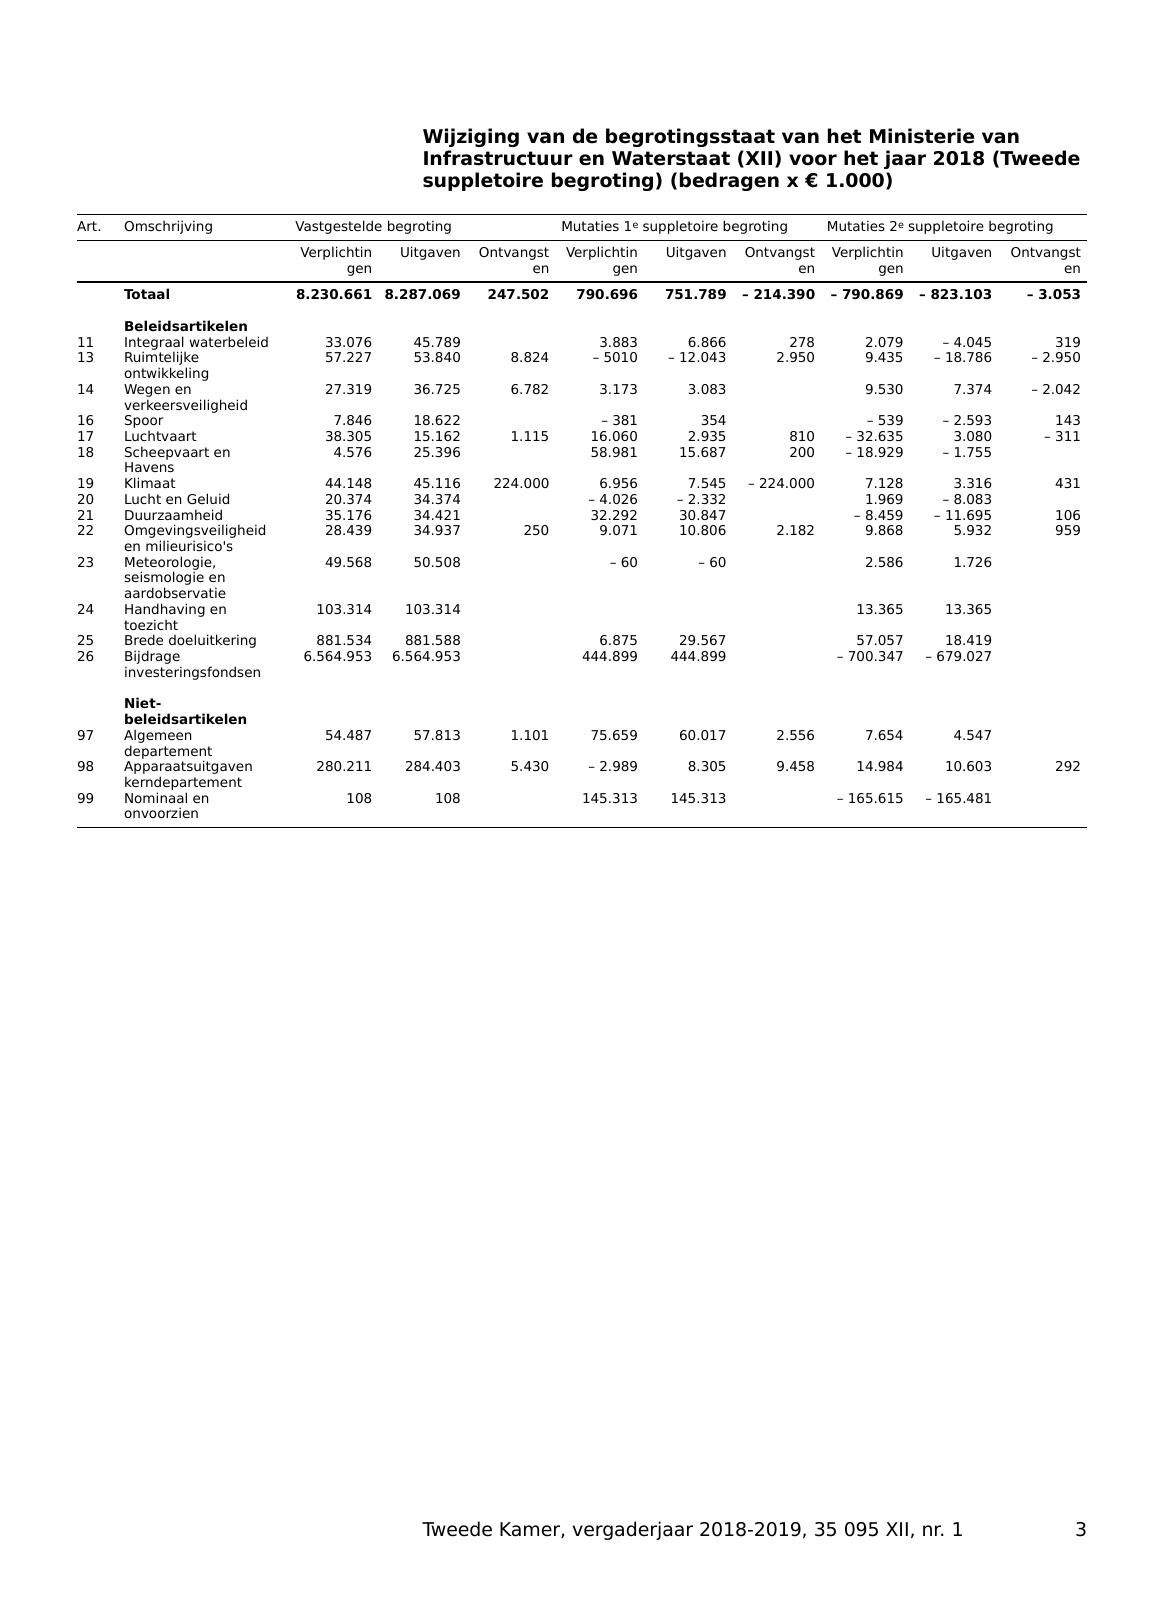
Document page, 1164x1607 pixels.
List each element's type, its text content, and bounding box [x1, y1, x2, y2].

table_cell [644, 680, 732, 696]
table_cell 97 [77, 728, 118, 759]
table_cell [732, 696, 821, 728]
table_cell Integraal waterbeleid [118, 334, 289, 350]
table_cell 5.430 [466, 759, 555, 791]
table_cell 60.017 [644, 728, 732, 759]
table_cell – 2.950 [998, 350, 1087, 382]
table_cell 11 [77, 334, 118, 350]
table_cell 751.789 [644, 283, 732, 303]
table_cell [555, 696, 644, 728]
table_cell 54.487 [289, 728, 378, 759]
table_cell 5.932 [909, 523, 998, 554]
table_cell 108 [289, 791, 378, 827]
table_cell 58.981 [555, 445, 644, 476]
table_cell 20.374 [289, 492, 378, 507]
table_cell 16 [77, 413, 118, 429]
table_cell – 12.043 [644, 350, 732, 382]
table_cell – 224.000 [732, 476, 821, 492]
table_cell [466, 696, 555, 728]
table_cell 99 [77, 791, 118, 827]
table_cell – 60 [555, 555, 644, 602]
table_cell 6.782 [466, 382, 555, 413]
table_cell 8.287.069 [378, 283, 466, 303]
table_cell 250 [466, 523, 555, 554]
table_cell 9.071 [555, 523, 644, 554]
table_cell 13.365 [821, 602, 909, 633]
table_cell 29.567 [644, 633, 732, 649]
table_cell Algemeen departement [118, 728, 289, 759]
table_cell [732, 680, 821, 696]
table_cell 106 [998, 508, 1087, 523]
table_cell [118, 303, 289, 319]
table_cell [466, 445, 555, 476]
table_cell 2.182 [732, 523, 821, 554]
table_cell 7.128 [821, 476, 909, 492]
table_cell 9.530 [821, 382, 909, 413]
table_cell 1.726 [909, 555, 998, 602]
table_cell Totaal [118, 283, 289, 303]
table_cell 20 [77, 492, 118, 507]
table_cell 19 [77, 476, 118, 492]
table_cell 1.115 [466, 429, 555, 444]
table_cell Meteorologie, seismologie en aardobservatie [118, 555, 289, 602]
table_cell 50.508 [378, 555, 466, 602]
table_cell Uitgaven [909, 241, 998, 281]
table_cell [466, 492, 555, 507]
table_cell 14.984 [821, 759, 909, 791]
table_cell Beleidsartikelen [118, 319, 289, 334]
table_cell [732, 492, 821, 507]
table_cell 7.846 [289, 413, 378, 429]
table_cell [555, 680, 644, 696]
table_cell [998, 492, 1087, 507]
table_cell 53.840 [378, 350, 466, 382]
table_cell [732, 649, 821, 680]
table_cell 6.564.953 [378, 649, 466, 680]
table_cell [466, 649, 555, 680]
table_cell Uitgaven [378, 241, 466, 281]
table_cell 26 [77, 649, 118, 680]
table_cell 24 [77, 602, 118, 633]
table_cell [644, 602, 732, 633]
table_cell Omgevingsveiligheid en milieurisico's [118, 523, 289, 554]
table_cell – 165.615 [821, 791, 909, 827]
table_cell – 60 [644, 555, 732, 602]
table_cell 3.080 [909, 429, 998, 444]
table_cell 34.421 [378, 508, 466, 523]
table_cell [466, 602, 555, 633]
table_cell [378, 319, 466, 334]
table_cell 28.439 [289, 523, 378, 554]
table_cell Wegen en verkeersveiligheid [118, 382, 289, 413]
table_cell – 381 [555, 413, 644, 429]
table_cell Handhaving en toezicht [118, 602, 289, 633]
table_cell 6.866 [644, 334, 732, 350]
table_cell [732, 602, 821, 633]
table_cell Lucht en Geluid [118, 492, 289, 507]
table_cell – 2.593 [909, 413, 998, 429]
table_cell 33.076 [289, 334, 378, 350]
table_cell 75.659 [555, 728, 644, 759]
table_cell – 165.481 [909, 791, 998, 827]
table_cell [732, 382, 821, 413]
table_cell 145.313 [555, 791, 644, 827]
table_cell [378, 680, 466, 696]
table_cell Klimaat [118, 476, 289, 492]
table_cell – 8.083 [909, 492, 998, 507]
table_cell 8.305 [644, 759, 732, 791]
table_cell [289, 319, 378, 334]
table_cell – 2.332 [644, 492, 732, 507]
table_cell 16.060 [555, 429, 644, 444]
table_cell – 4.045 [909, 334, 998, 350]
table_cell [289, 680, 378, 696]
table_cell 145.313 [644, 791, 732, 827]
table_header Vastgestelde begroting [289, 215, 555, 239]
table_cell [77, 696, 118, 728]
table_cell 6.875 [555, 633, 644, 649]
table_cell 200 [732, 445, 821, 476]
table_cell 25 [77, 633, 118, 649]
table_cell 431 [998, 476, 1087, 492]
table_cell 18.622 [378, 413, 466, 429]
table_cell [732, 319, 821, 334]
table_header Mutaties 1e suppletoire begroting [555, 215, 821, 239]
table_cell Apparaatsuitgaven kerndepartement [118, 759, 289, 791]
table_cell [289, 696, 378, 728]
table_cell [555, 602, 644, 633]
table_cell 4.576 [289, 445, 378, 476]
table_cell 224.000 [466, 476, 555, 492]
table_cell – 823.103 [909, 283, 998, 303]
table_cell 881.588 [378, 633, 466, 649]
table_cell 10.603 [909, 759, 998, 791]
table_cell – 1.755 [909, 445, 998, 476]
table_cell Bijdrage investeringsfondsen [118, 649, 289, 680]
table_cell 2.950 [732, 350, 821, 382]
table_cell – 11.695 [909, 508, 998, 523]
table_cell Ontvangsten [998, 241, 1087, 281]
table_cell 103.314 [289, 602, 378, 633]
table_cell [732, 413, 821, 429]
table_cell 4.547 [909, 728, 998, 759]
table_cell – 700.347 [821, 649, 909, 680]
table_cell [644, 319, 732, 334]
table_cell [466, 680, 555, 696]
table_cell [998, 680, 1087, 696]
table_cell Uitgaven [644, 241, 732, 281]
table_cell 354 [644, 413, 732, 429]
table_cell Ruimtelijke ontwikkeling [118, 350, 289, 382]
table_cell [466, 334, 555, 350]
table_cell 14 [77, 382, 118, 413]
table_cell 32.292 [555, 508, 644, 523]
table_header Omschrijving [118, 215, 289, 239]
table_cell [77, 680, 118, 696]
table_cell 790.696 [555, 283, 644, 303]
table_cell [466, 303, 555, 319]
table_cell Duurzaamheid [118, 508, 289, 523]
table_cell – 214.390 [732, 283, 821, 303]
table_cell [998, 633, 1087, 649]
table_cell Luchtvaart [118, 429, 289, 444]
table_cell [466, 633, 555, 649]
table_cell 35.176 [289, 508, 378, 523]
table_cell 6.564.953 [289, 649, 378, 680]
table_cell [909, 680, 998, 696]
table_cell 45.789 [378, 334, 466, 350]
table_cell 15.687 [644, 445, 732, 476]
table_cell Scheepvaart en Havens [118, 445, 289, 476]
table_cell [909, 303, 998, 319]
table_cell 21 [77, 508, 118, 523]
table_cell – 2.042 [998, 382, 1087, 413]
table_cell [998, 555, 1087, 602]
table_cell [77, 303, 118, 319]
table_cell 278 [732, 334, 821, 350]
table_cell [77, 319, 118, 334]
table_cell – 2.989 [555, 759, 644, 791]
table_cell Brede doeluitkering [118, 633, 289, 649]
table_cell 143 [998, 413, 1087, 429]
table_cell [378, 303, 466, 319]
table_cell [998, 791, 1087, 827]
table_cell [998, 602, 1087, 633]
table_cell – 32.635 [821, 429, 909, 444]
table_cell 38.305 [289, 429, 378, 444]
table_cell 444.899 [644, 649, 732, 680]
table_cell [821, 303, 909, 319]
table_cell 9.435 [821, 350, 909, 382]
table_cell – 3.053 [998, 283, 1087, 303]
table_cell 8.230.661 [289, 283, 378, 303]
table_cell [998, 303, 1087, 319]
table_cell Verplichtingen [821, 241, 909, 281]
table_cell 44.148 [289, 476, 378, 492]
table_cell – 4.026 [555, 492, 644, 507]
table_cell – 790.869 [821, 283, 909, 303]
table_cell 103.314 [378, 602, 466, 633]
table_cell 7.545 [644, 476, 732, 492]
table_cell [998, 319, 1087, 334]
table_cell 3.883 [555, 334, 644, 350]
table_cell Niet-beleidsartikelen [118, 696, 289, 728]
table_cell [555, 303, 644, 319]
table_header Mutaties 2e suppletoire begroting [821, 215, 1087, 239]
table_cell 810 [732, 429, 821, 444]
table_cell [466, 555, 555, 602]
table_cell [77, 241, 118, 281]
table_cell 284.403 [378, 759, 466, 791]
table_cell 292 [998, 759, 1087, 791]
table_cell 2.586 [821, 555, 909, 602]
table_cell 17 [77, 429, 118, 444]
table_cell [118, 680, 289, 696]
table_cell [555, 319, 644, 334]
table_cell [732, 508, 821, 523]
table_cell 6.956 [555, 476, 644, 492]
table_cell Verplichtingen [289, 241, 378, 281]
table_cell 2.556 [732, 728, 821, 759]
table_cell 3.083 [644, 382, 732, 413]
table_cell 57.057 [821, 633, 909, 649]
table_cell [732, 555, 821, 602]
table_cell Ontvangsten [732, 241, 821, 281]
table_cell – 311 [998, 429, 1087, 444]
table_cell 3.316 [909, 476, 998, 492]
table_cell [998, 445, 1087, 476]
table_cell [821, 319, 909, 334]
table_cell [77, 283, 118, 303]
table_cell 2.935 [644, 429, 732, 444]
table_cell [998, 696, 1087, 728]
table_cell [644, 696, 732, 728]
table_cell [466, 319, 555, 334]
table_cell 319 [998, 334, 1087, 350]
table_cell [732, 791, 821, 827]
table_cell 18 [77, 445, 118, 476]
table_cell [289, 303, 378, 319]
table_cell 45.116 [378, 476, 466, 492]
table_cell [909, 696, 998, 728]
table_cell [821, 696, 909, 728]
table_cell – 539 [821, 413, 909, 429]
table_cell 10.806 [644, 523, 732, 554]
table_cell [998, 728, 1087, 759]
table_cell 13.365 [909, 602, 998, 633]
table_cell 57.227 [289, 350, 378, 382]
table_cell [909, 319, 998, 334]
table_cell 22 [77, 523, 118, 554]
table_cell 8.824 [466, 350, 555, 382]
table_cell [118, 241, 289, 281]
table_cell 30.847 [644, 508, 732, 523]
table_cell 9.868 [821, 523, 909, 554]
table_cell 108 [378, 791, 466, 827]
table_cell 49.568 [289, 555, 378, 602]
table_cell 13 [77, 350, 118, 382]
table_cell 444.899 [555, 649, 644, 680]
table_cell 7.374 [909, 382, 998, 413]
table_cell [466, 791, 555, 827]
table_cell 1.969 [821, 492, 909, 507]
table_cell 7.654 [821, 728, 909, 759]
table_cell [378, 696, 466, 728]
table_cell [644, 303, 732, 319]
table_cell 15.162 [378, 429, 466, 444]
table_cell 25.396 [378, 445, 466, 476]
table_cell 27.319 [289, 382, 378, 413]
table_cell 959 [998, 523, 1087, 554]
table_cell [466, 508, 555, 523]
table_cell 280.211 [289, 759, 378, 791]
table_cell Nominaal en onvoorzien [118, 791, 289, 827]
text Wijziging van de begrotingsstaat van het Ministerie van Infrastructuur en Waterstaat (XII) voor het jaar 2018 (Tweede suppletoire begroting) (bedragen x € 1.000) [422, 126, 1087, 192]
table_cell 18.419 [909, 633, 998, 649]
table_cell 34.937 [378, 523, 466, 554]
table_cell Spoor [118, 413, 289, 429]
table_cell – 18.786 [909, 350, 998, 382]
table_cell 23 [77, 555, 118, 602]
table_cell Verplichtingen [555, 241, 644, 281]
table_cell 98 [77, 759, 118, 791]
table_cell [466, 413, 555, 429]
table_header Art. [77, 215, 118, 239]
table_cell 247.502 [466, 283, 555, 303]
table_cell 34.374 [378, 492, 466, 507]
table_cell [998, 649, 1087, 680]
table_cell 1.101 [466, 728, 555, 759]
table_cell – 8.459 [821, 508, 909, 523]
table_cell 3.173 [555, 382, 644, 413]
table_cell – 679.027 [909, 649, 998, 680]
table_cell [732, 303, 821, 319]
table_cell 9.458 [732, 759, 821, 791]
table_cell 881.534 [289, 633, 378, 649]
table_cell [821, 680, 909, 696]
table_cell [732, 633, 821, 649]
table_cell Ontvangsten [466, 241, 555, 281]
table_cell 57.813 [378, 728, 466, 759]
table_cell 36.725 [378, 382, 466, 413]
table_cell – 5010 [555, 350, 644, 382]
table_cell 2.079 [821, 334, 909, 350]
table_cell – 18.929 [821, 445, 909, 476]
